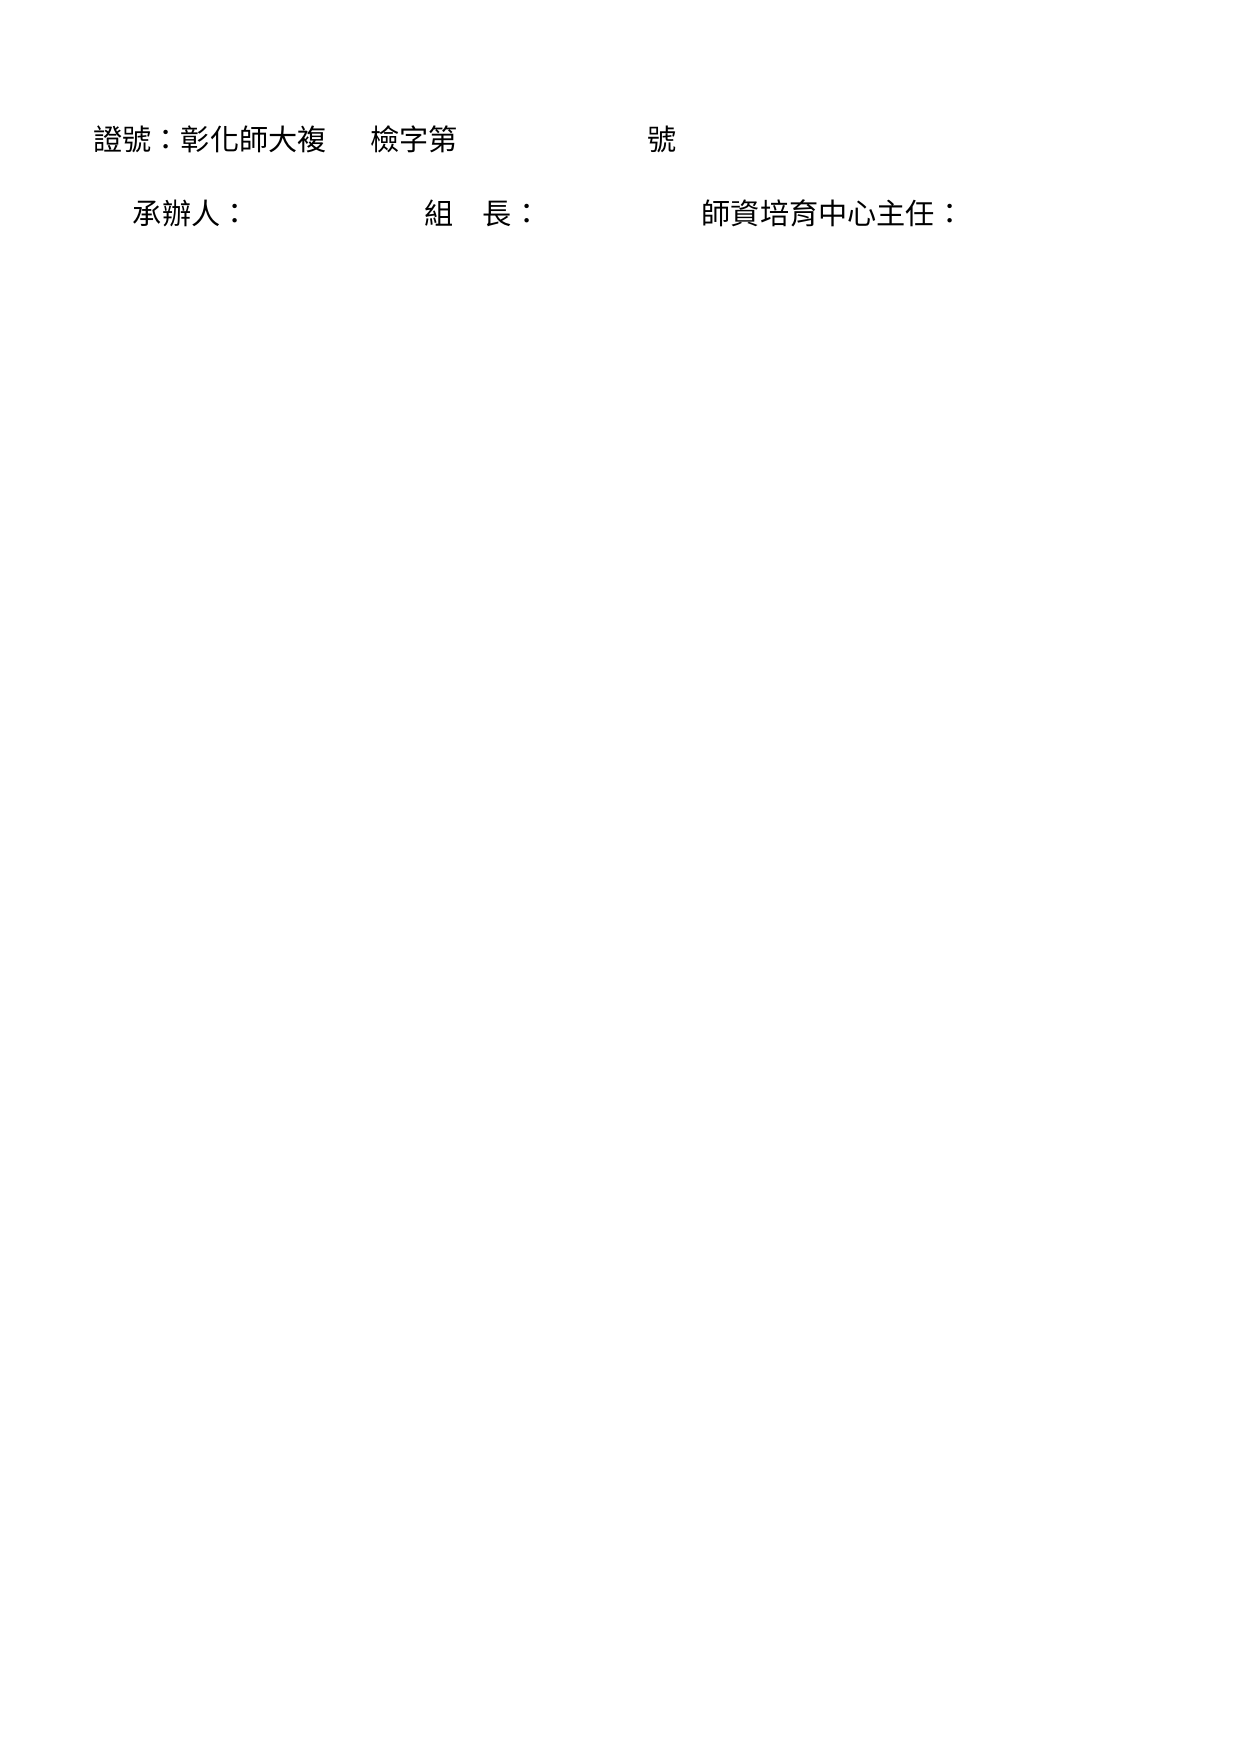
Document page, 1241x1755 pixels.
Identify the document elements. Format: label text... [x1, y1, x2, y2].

text 證號：彰化師大複 檢字第 號 [93, 116, 1164, 159]
text 承辦人： 組 長： 師資培育中心主任： [118, 190, 1122, 233]
